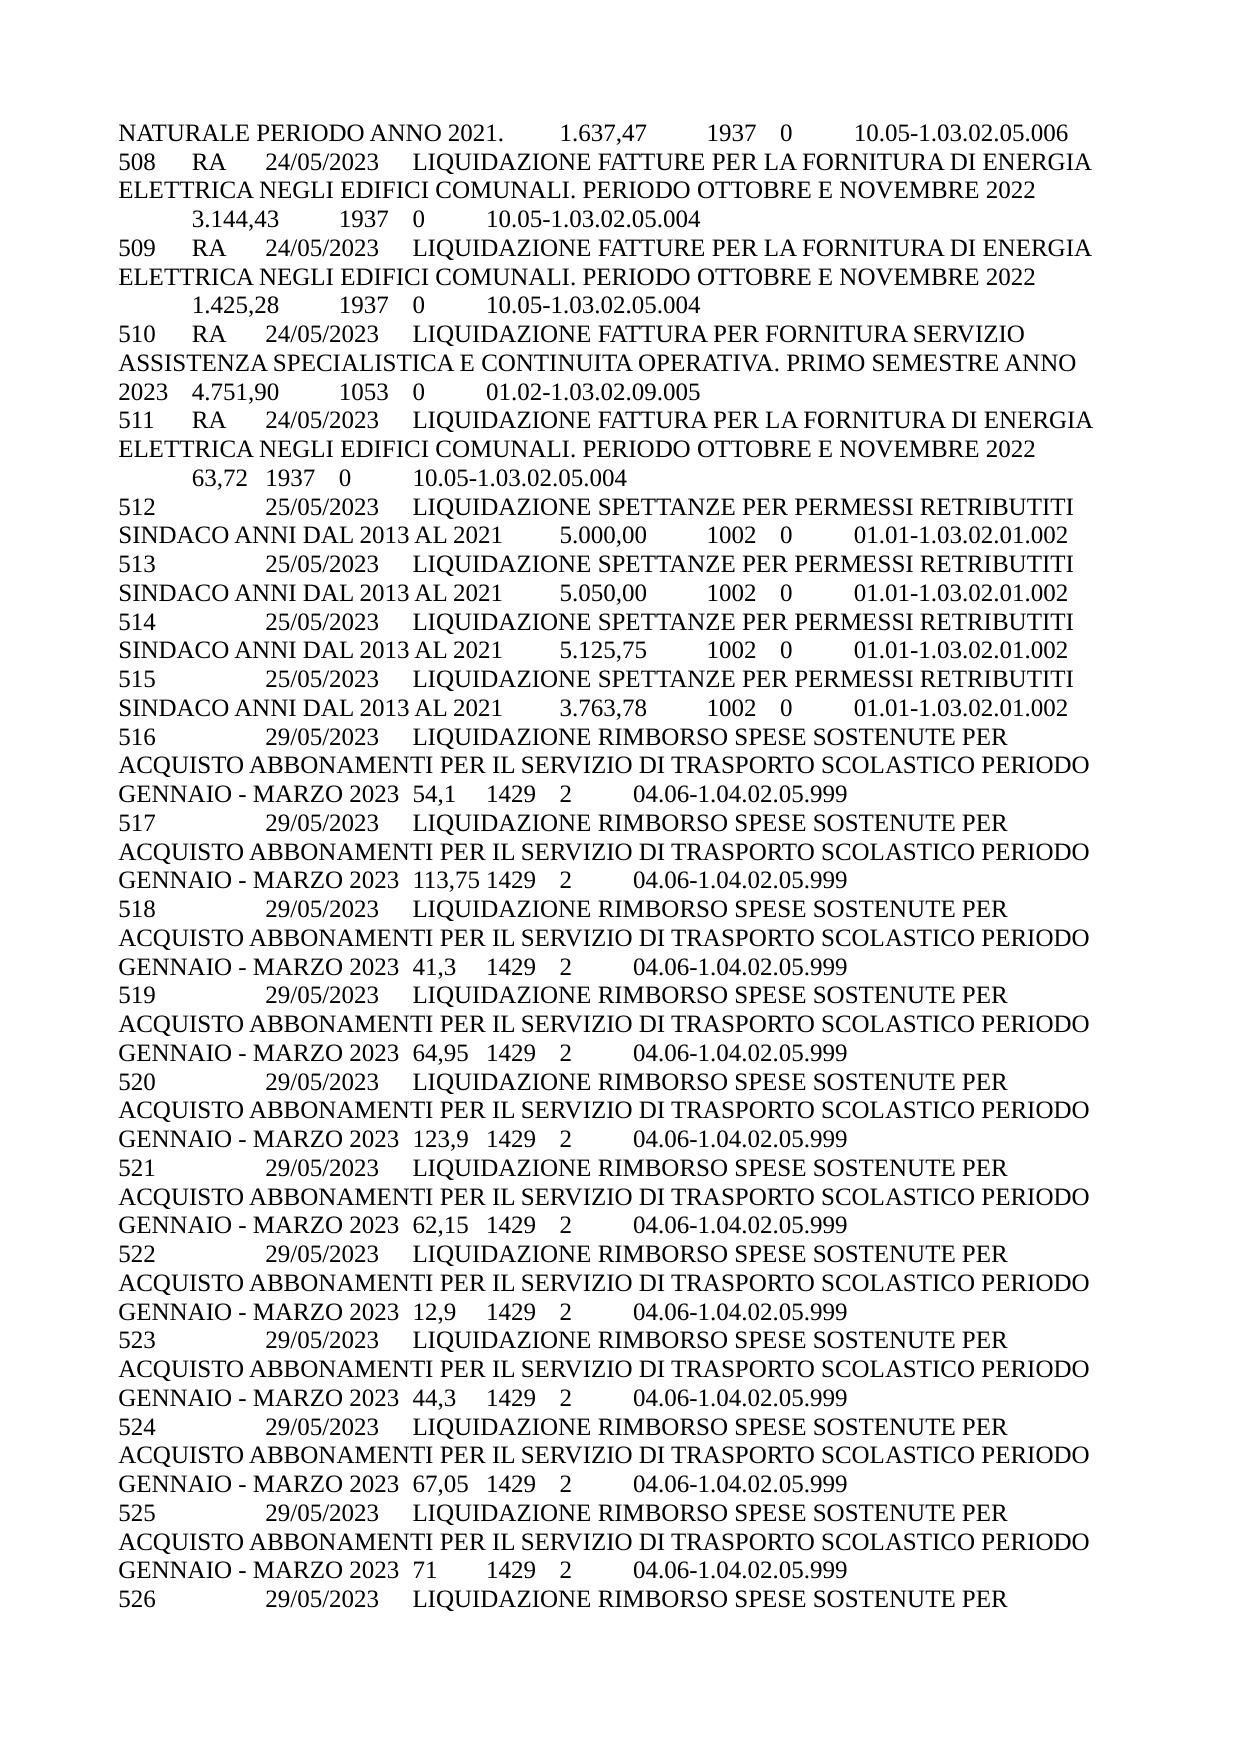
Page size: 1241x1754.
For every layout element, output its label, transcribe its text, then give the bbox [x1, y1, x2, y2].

text 519 29/05/2023 LIQUIDAZIONE RIMBORSO SPESE SOSTENUTE PER ACQUISTO ABBONAMENTI PER IL SERVIZIO DI TRASPORTO SCOLASTICO PERIODO GENNAIO - MARZO 2023 64,95 1429 2 04.06-1.04.02.05.999 [118, 981, 1122, 1067]
text 517 29/05/2023 LIQUIDAZIONE RIMBORSO SPESE SOSTENUTE PER ACQUISTO ABBONAMENTI PER IL SERVIZIO DI TRASPORTO SCOLASTICO PERIODO GENNAIO - MARZO 2023 113,75 1429 2 04.06-1.04.02.05.999 [118, 808, 1122, 894]
text 524 29/05/2023 LIQUIDAZIONE RIMBORSO SPESE SOSTENUTE PER ACQUISTO ABBONAMENTI PER IL SERVIZIO DI TRASPORTO SCOLASTICO PERIODO GENNAIO - MARZO 2023 67,05 1429 2 04.06-1.04.02.05.999 [118, 1412, 1122, 1498]
text 513 25/05/2023 LIQUIDAZIONE SPETTANZE PER PERMESSI RETRIBUTITI SINDACO ANNI DAL 2013 AL 2021 5.050,00 1002 0 01.01-1.03.02.01.002 [118, 549, 1122, 607]
text 520 29/05/2023 LIQUIDAZIONE RIMBORSO SPESE SOSTENUTE PER ACQUISTO ABBONAMENTI PER IL SERVIZIO DI TRASPORTO SCOLASTICO PERIODO GENNAIO - MARZO 2023 123,9 1429 2 04.06-1.04.02.05.999 [118, 1067, 1122, 1153]
text 516 29/05/2023 LIQUIDAZIONE RIMBORSO SPESE SOSTENUTE PER ACQUISTO ABBONAMENTI PER IL SERVIZIO DI TRASPORTO SCOLASTICO PERIODO GENNAIO - MARZO 2023 54,1 1429 2 04.06-1.04.02.05.999 [118, 722, 1122, 808]
text 518 29/05/2023 LIQUIDAZIONE RIMBORSO SPESE SOSTENUTE PER ACQUISTO ABBONAMENTI PER IL SERVIZIO DI TRASPORTO SCOLASTICO PERIODO GENNAIO - MARZO 2023 41,3 1429 2 04.06-1.04.02.05.999 [118, 894, 1122, 981]
text 526 29/05/2023 LIQUIDAZIONE RIMBORSO SPESE SOSTENUTE PER [118, 1584, 1122, 1613]
text 511 RA 24/05/2023 LIQUIDAZIONE FATTURA PER LA FORNITURA DI ENERGIA ELETTRICA NEGLI EDIFICI COMUNALI. PERIODO OTTOBRE E NOVEMBRE 2022 63,72 1937 0 10.05-1.03.02.05.004 [118, 406, 1122, 492]
text 512 25/05/2023 LIQUIDAZIONE SPETTANZE PER PERMESSI RETRIBUTITI SINDACO ANNI DAL 2013 AL 2021 5.000,00 1002 0 01.01-1.03.02.01.002 [118, 492, 1122, 549]
text 515 25/05/2023 LIQUIDAZIONE SPETTANZE PER PERMESSI RETRIBUTITI SINDACO ANNI DAL 2013 AL 2021 3.763,78 1002 0 01.01-1.03.02.01.002 [118, 664, 1122, 722]
text 514 25/05/2023 LIQUIDAZIONE SPETTANZE PER PERMESSI RETRIBUTITI SINDACO ANNI DAL 2013 AL 2021 5.125,75 1002 0 01.01-1.03.02.01.002 [118, 607, 1122, 664]
text 510 RA 24/05/2023 LIQUIDAZIONE FATTURA PER FORNITURA SERVIZIO ASSISTENZA SPECIALISTICA E CONTINUITA OPERATIVA. PRIMO SEMESTRE ANNO 2023 4.751,90 1053 0 01.02-1.03.02.09.005 [118, 319, 1122, 406]
text 525 29/05/2023 LIQUIDAZIONE RIMBORSO SPESE SOSTENUTE PER ACQUISTO ABBONAMENTI PER IL SERVIZIO DI TRASPORTO SCOLASTICO PERIODO GENNAIO - MARZO 2023 71 1429 2 04.06-1.04.02.05.999 [118, 1498, 1122, 1584]
text 509 RA 24/05/2023 LIQUIDAZIONE FATTURE PER LA FORNITURA DI ENERGIA ELETTRICA NEGLI EDIFICI COMUNALI. PERIODO OTTOBRE E NOVEMBRE 2022 1.425,28 1937 0 10.05-1.03.02.05.004 [118, 233, 1122, 319]
text 521 29/05/2023 LIQUIDAZIONE RIMBORSO SPESE SOSTENUTE PER ACQUISTO ABBONAMENTI PER IL SERVIZIO DI TRASPORTO SCOLASTICO PERIODO GENNAIO - MARZO 2023 62,15 1429 2 04.06-1.04.02.05.999 [118, 1153, 1122, 1239]
text 522 29/05/2023 LIQUIDAZIONE RIMBORSO SPESE SOSTENUTE PER ACQUISTO ABBONAMENTI PER IL SERVIZIO DI TRASPORTO SCOLASTICO PERIODO GENNAIO - MARZO 2023 12,9 1429 2 04.06-1.04.02.05.999 [118, 1239, 1122, 1326]
text 508 RA 24/05/2023 LIQUIDAZIONE FATTURE PER LA FORNITURA DI ENERGIA ELETTRICA NEGLI EDIFICI COMUNALI. PERIODO OTTOBRE E NOVEMBRE 2022 3.144,43 1937 0 10.05-1.03.02.05.004 [118, 147, 1122, 233]
text 523 29/05/2023 LIQUIDAZIONE RIMBORSO SPESE SOSTENUTE PER ACQUISTO ABBONAMENTI PER IL SERVIZIO DI TRASPORTO SCOLASTICO PERIODO GENNAIO - MARZO 2023 44,3 1429 2 04.06-1.04.02.05.999 [118, 1326, 1122, 1412]
text NATURALE PERIODO ANNO 2021. 1.637,47 1937 0 10.05-1.03.02.05.006 [118, 118, 1122, 147]
